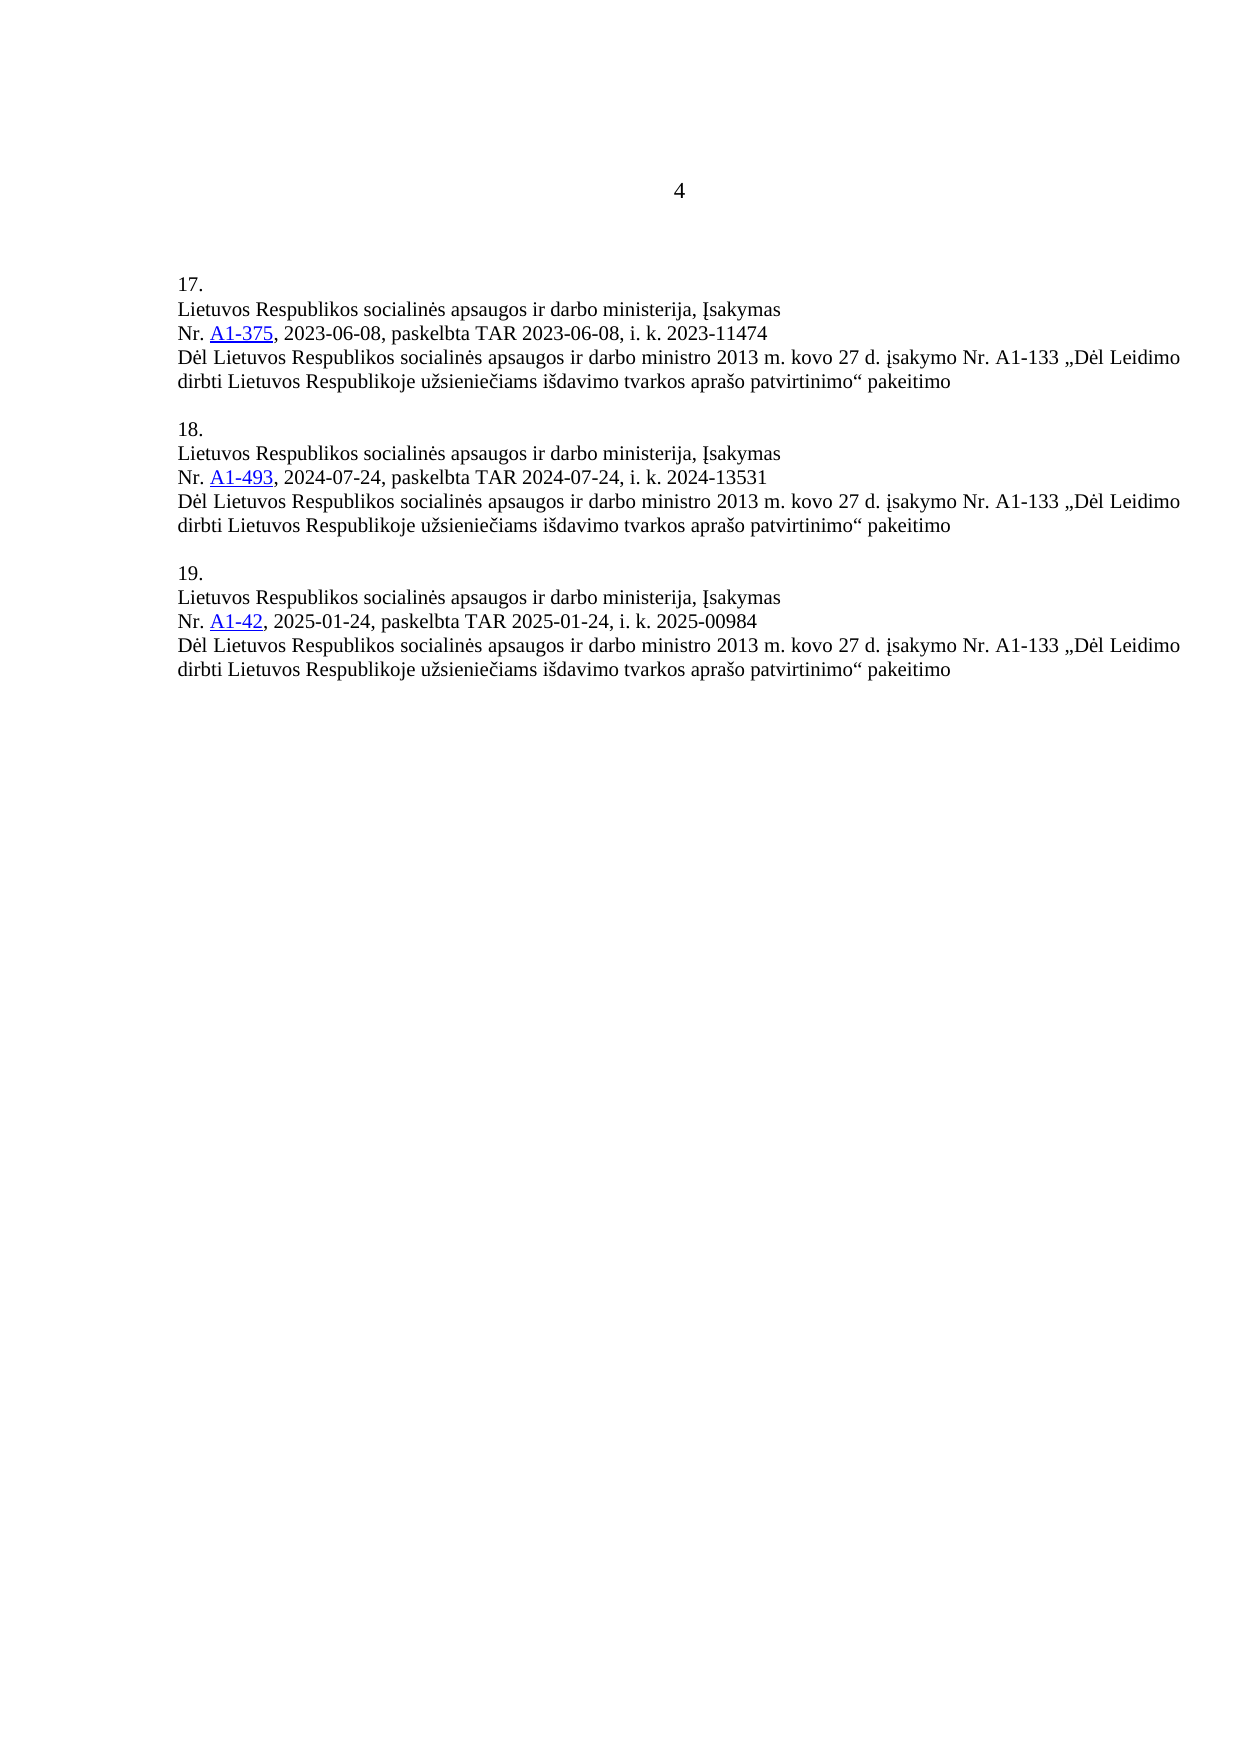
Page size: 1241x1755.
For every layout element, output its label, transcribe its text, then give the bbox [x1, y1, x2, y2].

text Nr. A1-493, 2024-07-24, paskelbta TAR 2024-07-24, i. k. 2024-13531 [177, 465, 1181, 489]
text Nr. A1-42, 2025-01-24, paskelbta TAR 2025-01-24, i. k. 2025-00984 [177, 609, 1181, 633]
text 19. [177, 561, 1181, 585]
text Lietuvos Respublikos socialinės apsaugos ir darbo ministerija, Įsakymas [177, 585, 1181, 609]
text Lietuvos Respublikos socialinės apsaugos ir darbo ministerija, Įsakymas [177, 296, 1181, 321]
text Dėl Lietuvos Respublikos socialinės apsaugos ir darbo ministro 2013 m. kovo 27 d. įsakymo Nr. A1-133 „Dėl Leidimo dirbti Lietuvos Respublikoje užsieniečiams išdavimo tvarkos aprašo patvirtinimo“ pakeitimo [177, 489, 1181, 537]
text Dėl Lietuvos Respublikos socialinės apsaugos ir darbo ministro 2013 m. kovo 27 d. įsakymo Nr. A1-133 „Dėl Leidimo dirbti Lietuvos Respublikoje užsieniečiams išdavimo tvarkos aprašo patvirtinimo“ pakeitimo [177, 633, 1181, 681]
text 17. [177, 272, 1181, 296]
text Dėl Lietuvos Respublikos socialinės apsaugos ir darbo ministro 2013 m. kovo 27 d. įsakymo Nr. A1-133 „Dėl Leidimo dirbti Lietuvos Respublikoje užsieniečiams išdavimo tvarkos aprašo patvirtinimo“ pakeitimo [177, 344, 1181, 393]
text 18. [177, 417, 1181, 441]
text Lietuvos Respublikos socialinės apsaugos ir darbo ministerija, Įsakymas [177, 441, 1181, 465]
text Nr. A1-375, 2023-06-08, paskelbta TAR 2023-06-08, i. k. 2023-11474 [177, 321, 1181, 344]
